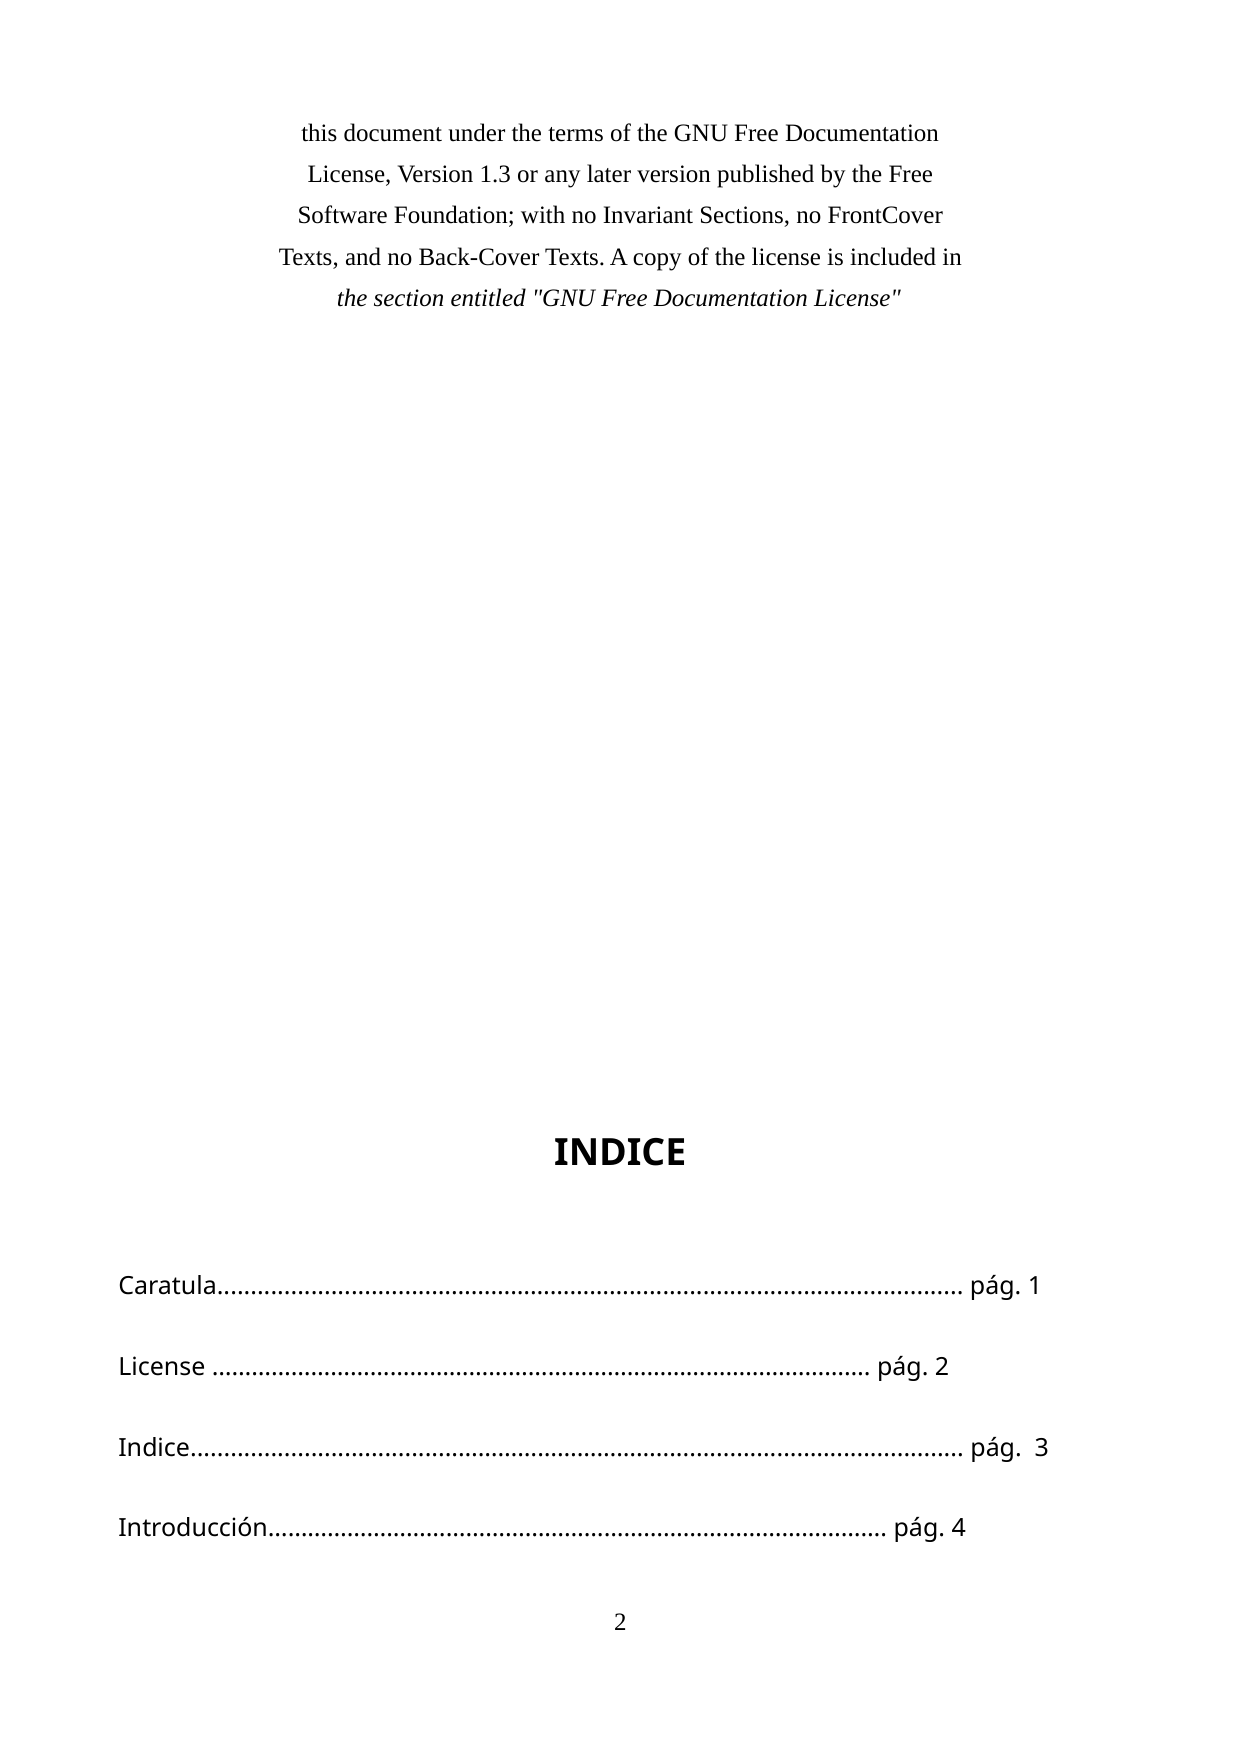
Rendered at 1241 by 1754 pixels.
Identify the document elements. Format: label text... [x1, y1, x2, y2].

text Texts, and no Back-Cover Texts. A copy of the license is included in [118, 242, 1122, 271]
text Introducción…………………………………………………………………………………. pág. 4 [118, 1510, 1122, 1544]
text Software Foundation; with no Invariant Sections, no FrontCover [118, 201, 1122, 229]
text License ………………………………………………………………………………………. pág. 2 [118, 1348, 1122, 1383]
text the section entitled "GNU Free Documentation License" [118, 283, 1122, 312]
text this document under the terms of the GNU Free Documentation [118, 118, 1122, 147]
text Indice........................................…………………………......................…..................... pág. 3 [118, 1429, 1122, 1463]
text INDICE [118, 1126, 1122, 1177]
text Caratula................................…………………………..........................…….................. pág. 1 [118, 1268, 1122, 1302]
text License, Version 1.3 or any later version published by the Free [118, 159, 1122, 188]
